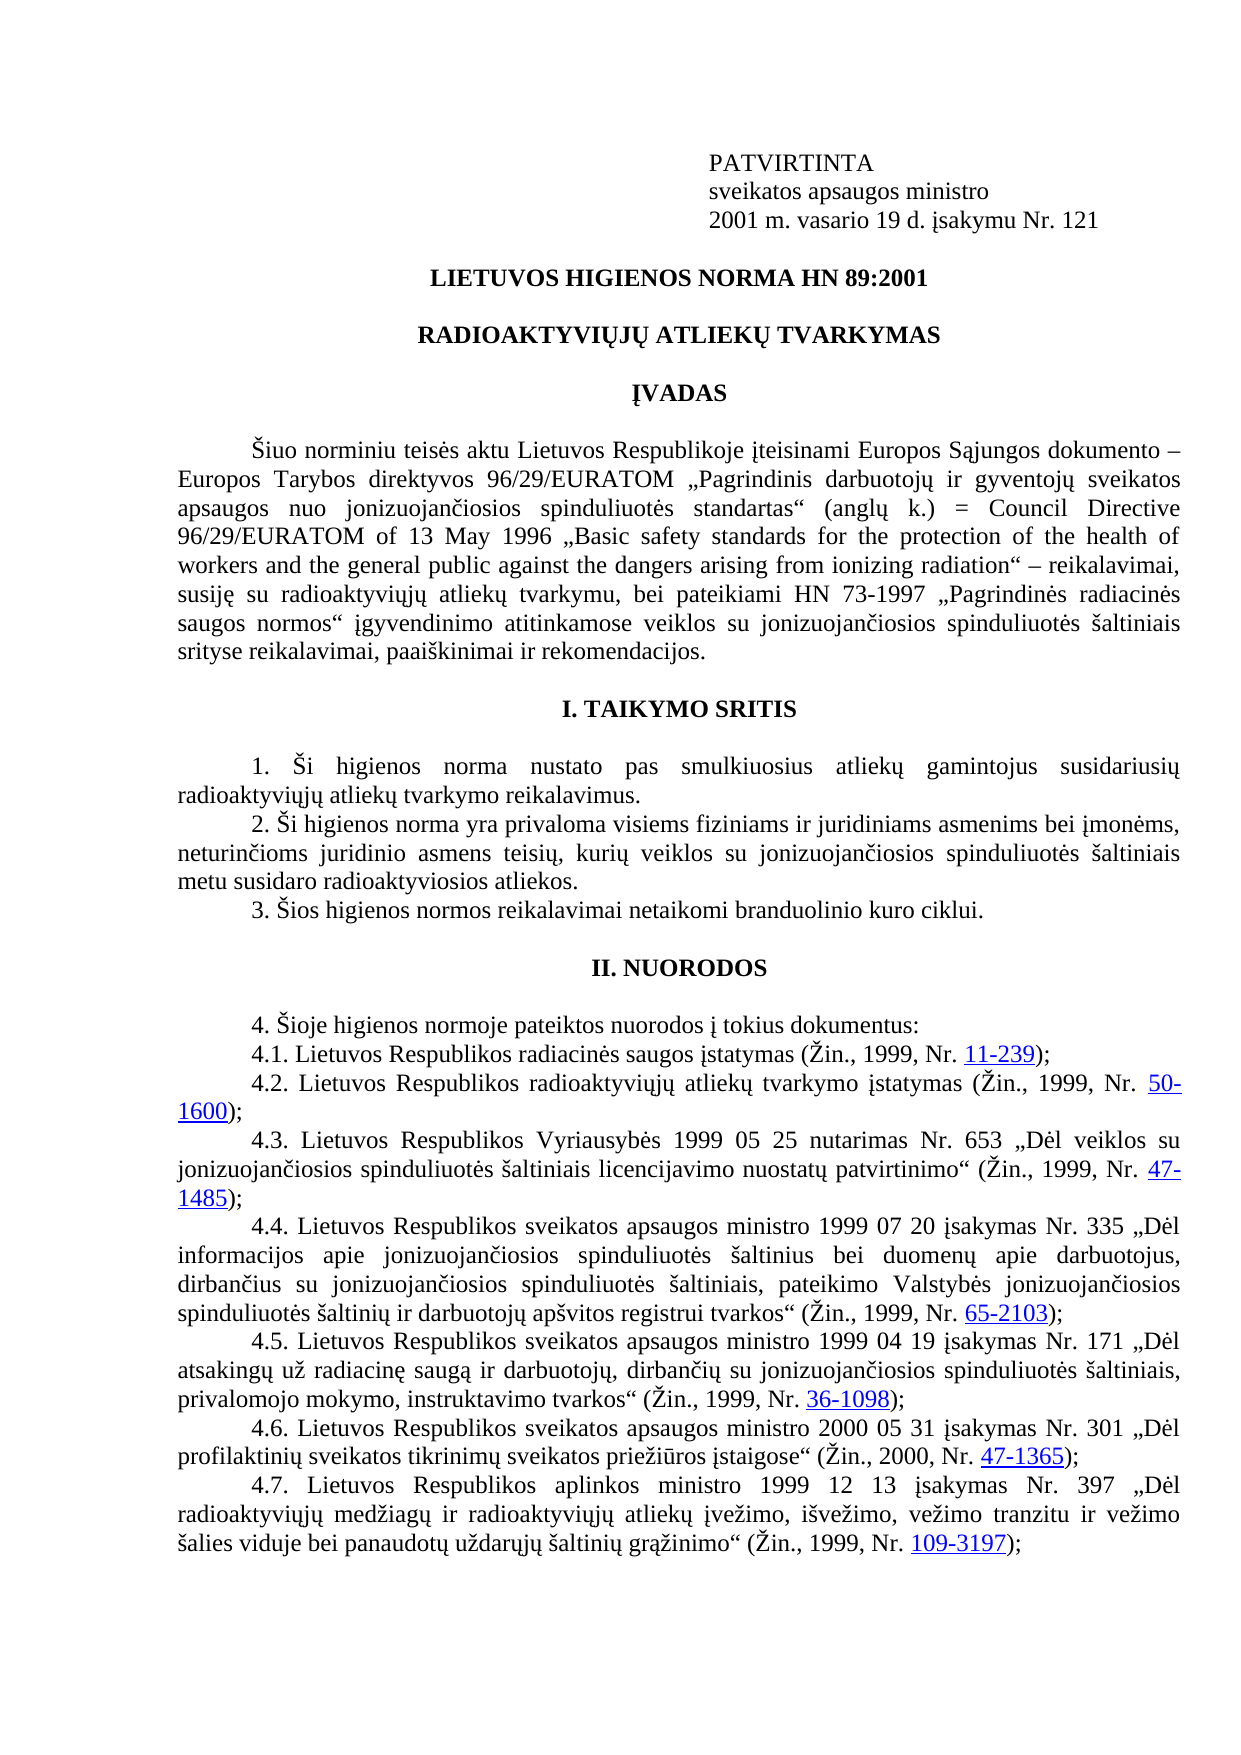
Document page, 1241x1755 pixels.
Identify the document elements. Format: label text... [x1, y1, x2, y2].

text 4.2. Lietuvos Respublikos radioaktyviųjų atliekų tvarkymo įstatymas (Žin., 1999, Nr. 50-1600); [177, 1068, 1181, 1125]
text sveikatos apsaugos ministro [177, 176, 1181, 205]
text RADIOAKTYVIŲJŲ ATLIEKŲ TVARKYMAS [177, 320, 1181, 349]
text PATVIRTINTA [177, 148, 1181, 176]
text 4.5. Lietuvos Respublikos sveikatos apsaugos ministro 1999 04 19 įsakymas Nr. 171 „Dėl atsakingų už radiacinę saugą ir darbuotojų, dirbančių su jonizuojančiosios spinduliuotės šaltiniais, privalomojo mokymo, instruktavimo tvarkos“ (Žin., 1999, Nr. 36-1098); [177, 1326, 1181, 1413]
text 4.3. Lietuvos Respublikos Vyriausybės 1999 05 25 nutarimas Nr. 653 „Dėl veiklos su jonizuojančiosios spinduliuotės šaltiniais licencijavimo nuostatų patvirtinimo“ (Žin., 1999, Nr. 47-1485); [177, 1125, 1181, 1211]
text 1. Ši higienos norma nustato pas smulkiuosius atliekų gamintojus susidariusių radioaktyviųjų atliekų tvarkymo reikalavimus. [177, 751, 1181, 809]
text 3. Šios higienos normos reikalavimai netaikomi branduolinio kuro ciklui. [177, 895, 1181, 924]
text Šiuo norminiu teisės aktu Lietuvos Respublikoje įteisinami Europos Sąjungos dokumento – Europos Tarybos direktyvos 96/29/EURATOM „Pagrindinis darbuotojų ir gyventojų sveikatos apsaugos nuo jonizuojančiosios spinduliuotės standartas“ (anglų k.) = Council Directive 96/29/EURATOM of 13 May 1996 „Basic safety standards for the protection of the health of workers and the general public against the dangers arising from ionizing radiation“ – reikalavimai, susiję su radioaktyviųjų atliekų tvarkymu, bei pateikiami HN 73-1997 „Pagrindinės radiacinės saugos normos“ įgyvendinimo atitinkamose veiklos su jonizuojančiosios spinduliuotės šaltiniais srityse reikalavimai, paaiškinimai ir rekomendacijos. [177, 435, 1181, 665]
text 4.1. Lietuvos Respublikos radiacinės saugos įstatymas (Žin., 1999, Nr. 11-239); [177, 1039, 1181, 1068]
text 2001 m. vasario 19 d. įsakymu Nr. 121 [177, 205, 1181, 234]
text ĮVADAS [177, 378, 1181, 406]
text II. NUORODOS [177, 953, 1181, 981]
text LIETUVOS HIGIENOS NORMA HN 89:2001 [177, 263, 1181, 291]
text I. TAIKYMO SRITIS [177, 694, 1181, 723]
text 4.4. Lietuvos Respublikos sveikatos apsaugos ministro 1999 07 20 įsakymas Nr. 335 „Dėl informacijos apie jonizuojančiosios spinduliuotės šaltinius bei duomenų apie darbuotojus, dirbančius su jonizuojančiosios spinduliuotės šaltiniais, pateikimo Valstybės jonizuojančiosios spinduliuotės šaltinių ir darbuotojų apšvitos registrui tvarkos“ (Žin., 1999, Nr. 65-2103); [177, 1211, 1181, 1326]
text 4. Šioje higienos normoje pateiktos nuorodos į tokius dokumentus: [177, 1010, 1181, 1039]
text 4.6. Lietuvos Respublikos sveikatos apsaugos ministro 2000 05 31 įsakymas Nr. 301 „Dėl profilaktinių sveikatos tikrinimų sveikatos priežiūros įstaigose“ (Žin., 2000, Nr. 47-1365); [177, 1413, 1181, 1470]
text 2. Ši higienos norma yra privaloma visiems fiziniams ir juridiniams asmenims bei įmonėms, neturinčioms juridinio asmens teisių, kurių veiklos su jonizuojančiosios spinduliuotės šaltiniais metu susidaro radioaktyviosios atliekos. [177, 809, 1181, 895]
text 4.7. Lietuvos Respublikos aplinkos ministro 1999 12 13 įsakymas Nr. 397 „Dėl radioaktyviųjų medžiagų ir radioaktyviųjų atliekų įvežimo, išvežimo, vežimo tranzitu ir vežimo šalies viduje bei panaudotų uždarųjų šaltinių grąžinimo“ (Žin., 1999, Nr. 109-3197); [177, 1470, 1181, 1556]
